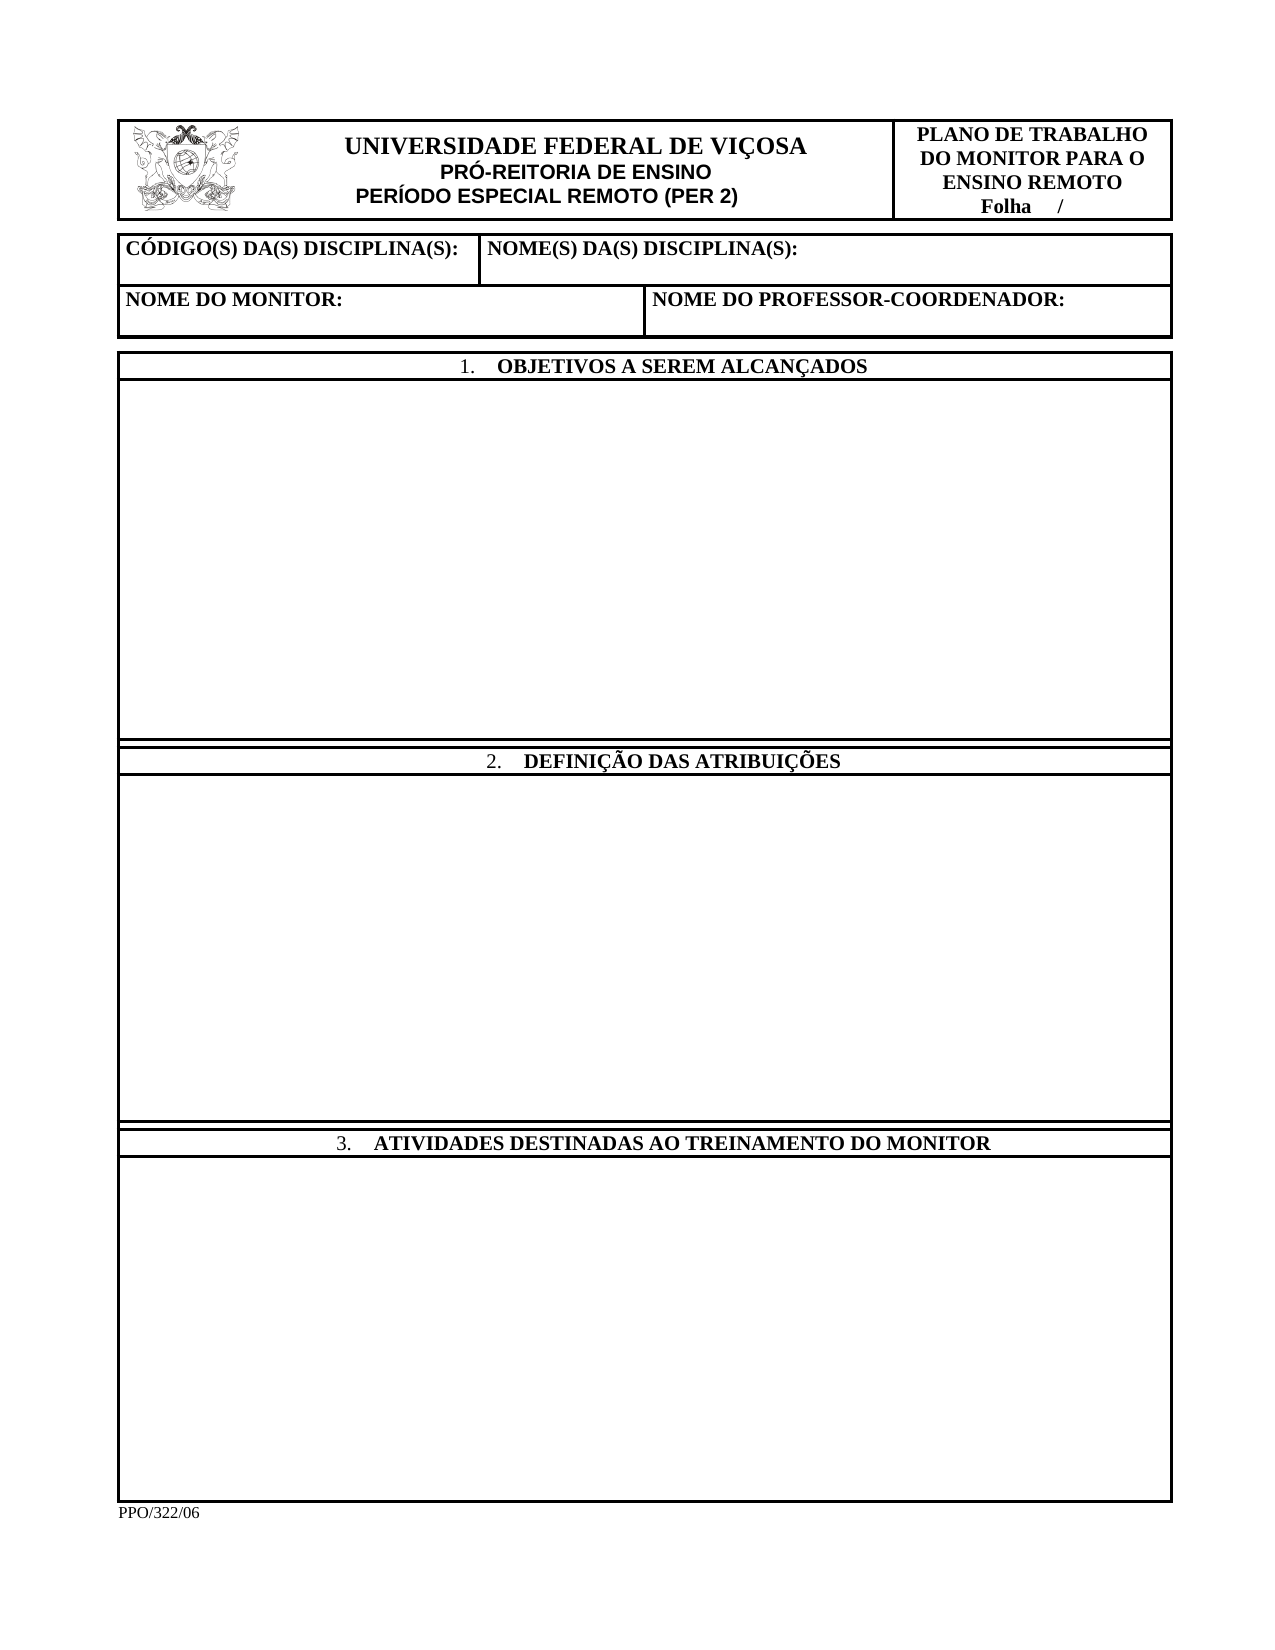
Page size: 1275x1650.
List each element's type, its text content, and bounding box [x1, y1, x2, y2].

table_header NOME(S) DA(S) DISCIPLINA(S): [481, 236, 1170, 284]
table_cell [120, 381, 1170, 738]
table_cell NOME DO MONITOR: [120, 287, 643, 335]
text PPO/322/06 [118, 1503, 1157, 1522]
table_cell NOME DO PROFESSOR-COORDENADOR: [646, 287, 1170, 335]
table_cell DEFINIÇÃO DAS ATRIBUIÇÕES [120, 749, 1170, 773]
table_cell [120, 1158, 1170, 1499]
table_cell [120, 741, 1170, 746]
table_cell [120, 1123, 1170, 1128]
table_cell [120, 776, 1170, 1120]
table_header OBJETIVOS A SEREM ALCANÇADOS [120, 354, 1170, 378]
table_cell ATIVIDADES DESTINADAS AO TREINAMENTO DO MONITOR [120, 1131, 1170, 1155]
table_header [120, 122, 258, 218]
table_header CÓDIGO(S) DA(S) DISCIPLINA(S): [120, 236, 478, 284]
table_header UNIVERSIDADE FEDERAL DE VIÇOSA PRÓ-REITORIA DE ENSINO PERÍODO ESPECIAL REMOTO (PER 2) [258, 122, 892, 218]
table_header PLANO DE TRABALHO DO MONITOR PARA O ENSINO REMOTO Folha / [895, 122, 1170, 218]
